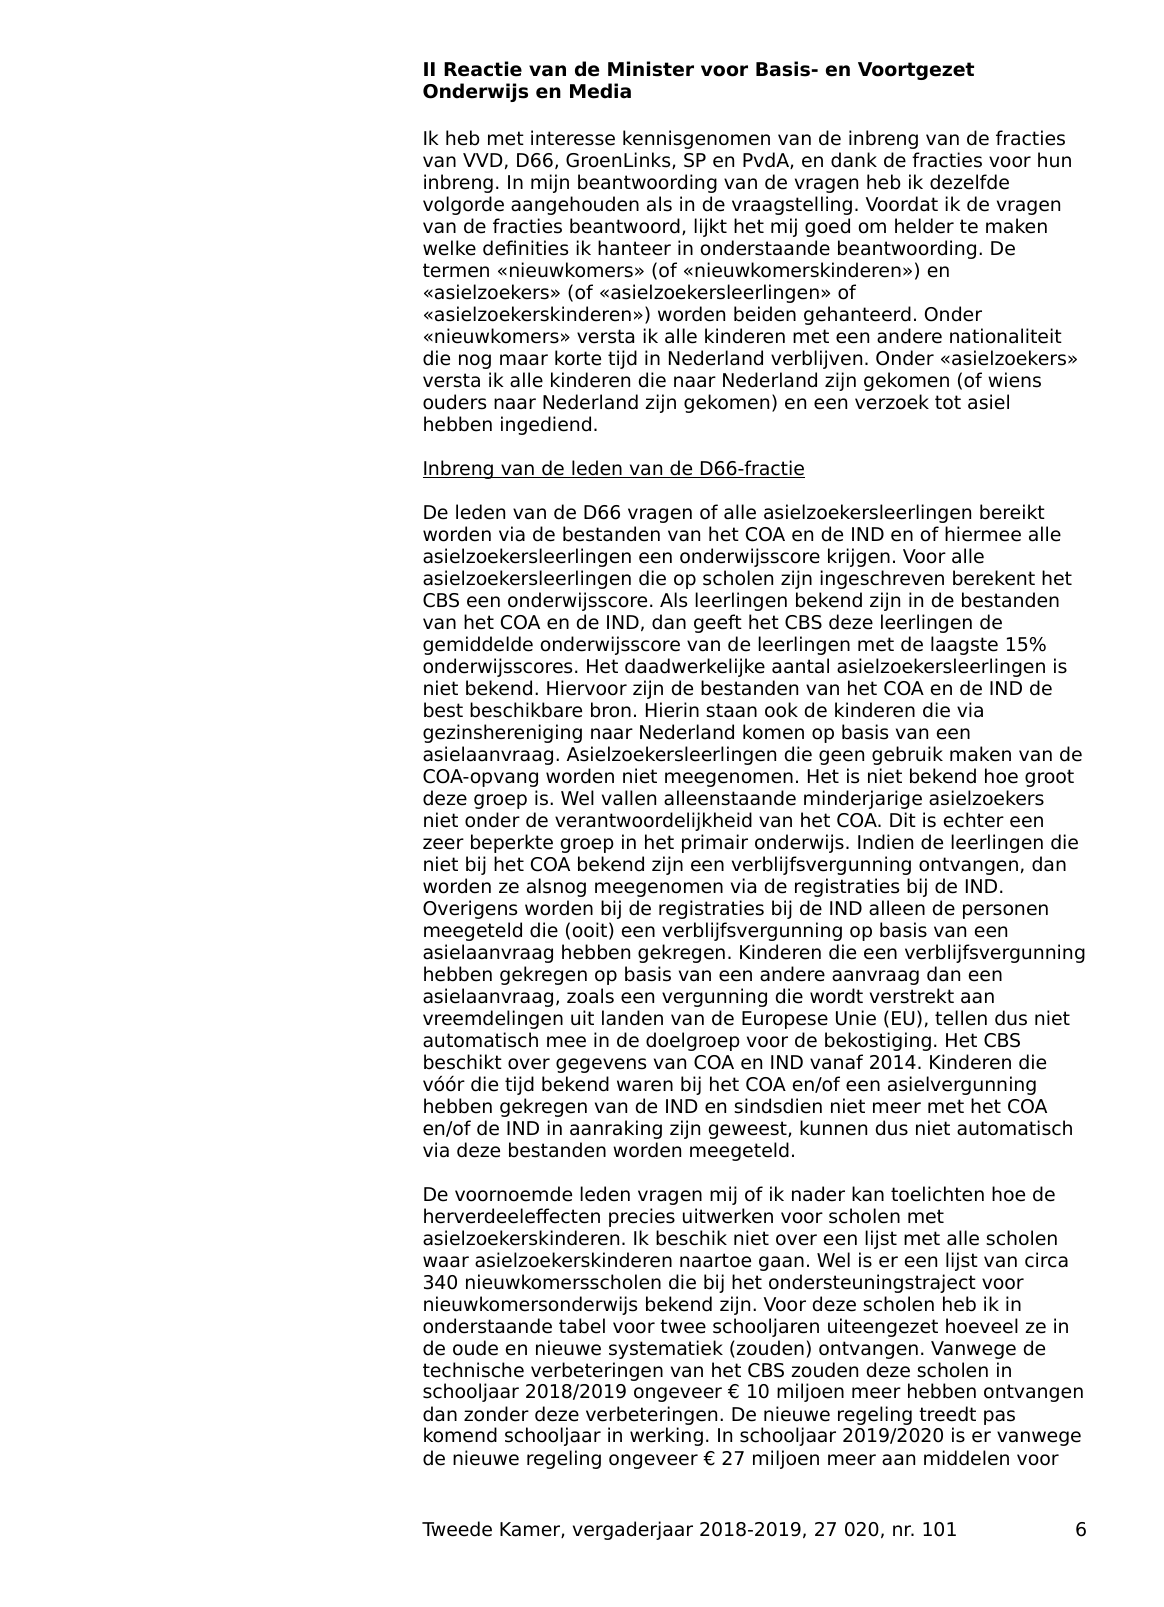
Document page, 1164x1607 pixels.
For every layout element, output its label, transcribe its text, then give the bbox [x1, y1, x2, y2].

subtitle II Reactie van de Minister voor Basis- en Voortgezet Onderwijs en Media [422, 59, 1087, 103]
text De leden van de D66 vragen of alle asielzoekersleerlingen bereikt worden via de bestanden van het COA en de IND en of hiermee alle asielzoekersleerlingen een onderwijsscore krijgen. Voor alle asielzoekersleerlingen die op scholen zijn ingeschreven berekent het CBS een onderwijsscore. Als leerlingen bekend zijn in de bestanden van het COA en de IND, dan geeft het CBS deze leerlingen de gemiddelde onderwijsscore van de leerlingen met de laagste 15% onderwijsscores. Het daadwerkelijke aantal asielzoekersleerlingen is niet bekend. Hiervoor zijn de bestanden van het COA en de IND de best beschikbare bron. Hierin staan ook de kinderen die via gezinshereniging naar Nederland komen op basis van een asielaanvraag. Asielzoekersleerlingen die geen gebruik maken van de COA-opvang worden niet meegenomen. Het is niet bekend hoe groot deze groep is. Wel vallen alleenstaande minderjarige asielzoekers niet onder de verantwoordelijkheid van het COA. Dit is echter een zeer beperkte groep in het primair onderwijs. Indien de leerlingen die niet bij het COA bekend zijn een verblijfsvergunning ontvangen, dan worden ze alsnog meegenomen via de registraties bij de IND. Overigens worden bij de registraties bij de IND alleen de personen meegeteld die (ooit) een verblijfsvergunning op basis van een asielaanvraag hebben gekregen. Kinderen die een verblijfsvergunning hebben gekregen op basis van een andere aanvraag dan een asielaanvraag, zoals een vergunning die wordt verstrekt aan vreemdelingen uit landen van de Europese Unie (EU), tellen dus niet automatisch mee in de doelgroep voor de bekostiging. Het CBS beschikt over gegevens van COA en IND vanaf 2014. Kinderen die vóór die tijd bekend waren bij het COA en/of een asielvergunning hebben gekregen van de IND en sindsdien niet meer met het COA en/of de IND in aanraking zijn geweest, kunnen dus niet automatisch via deze bestanden worden meegeteld. [422, 502, 1087, 1161]
text De voornoemde leden vragen mij of ik nader kan toelichten hoe de herverdeeleffecten precies uitwerken voor scholen met asielzoekerskinderen. Ik beschik niet over een lijst met alle scholen waar asielzoekerskinderen naartoe gaan. Wel is er een lijst van circa 340 nieuwkomersscholen die bij het ondersteuningstraject voor nieuwkomersonderwijs bekend zijn. Voor deze scholen heb ik in onderstaande tabel voor twee schooljaren uiteengezet hoeveel ze in de oude en nieuwe systematiek (zouden) ontvangen. Vanwege de technische verbeteringen van het CBS zouden deze scholen in schooljaar 2018/2019 ongeveer € 10 miljoen meer hebben ontvangen dan zonder deze verbeteringen. De nieuwe regeling treedt pas komend schooljaar in werking. In schooljaar 2019/2020 is er vanwege de nieuwe regeling ongeveer € 27 miljoen meer aan middelen voor [422, 1184, 1087, 1469]
subtitle Inbreng van de leden van de D66-fractie [422, 458, 1087, 480]
text Ik heb met interesse kennisgenomen van de inbreng van de fracties van VVD, D66, GroenLinks, SP en PvdA, en dank de fracties voor hun inbreng. In mijn beantwoording van de vragen heb ik dezelfde volgorde aangehouden als in de vraagstelling. Voordat ik de vragen van de fracties beantwoord, lijkt het mij goed om helder te maken welke definities ik hanteer in onderstaande beantwoording. De termen «nieuwkomers» (of «nieuwkomerskinderen») en «asielzoekers» (of «asielzoekersleerlingen» of «asielzoekerskinderen») worden beiden gehanteerd. Onder «nieuwkomers» versta ik alle kinderen met een andere nationaliteit die nog maar korte tijd in Nederland verblijven. Onder «asielzoekers» versta ik alle kinderen die naar Nederland zijn gekomen (of wiens ouders naar Nederland zijn gekomen) en een verzoek tot asiel hebben ingediend. [422, 128, 1087, 436]
